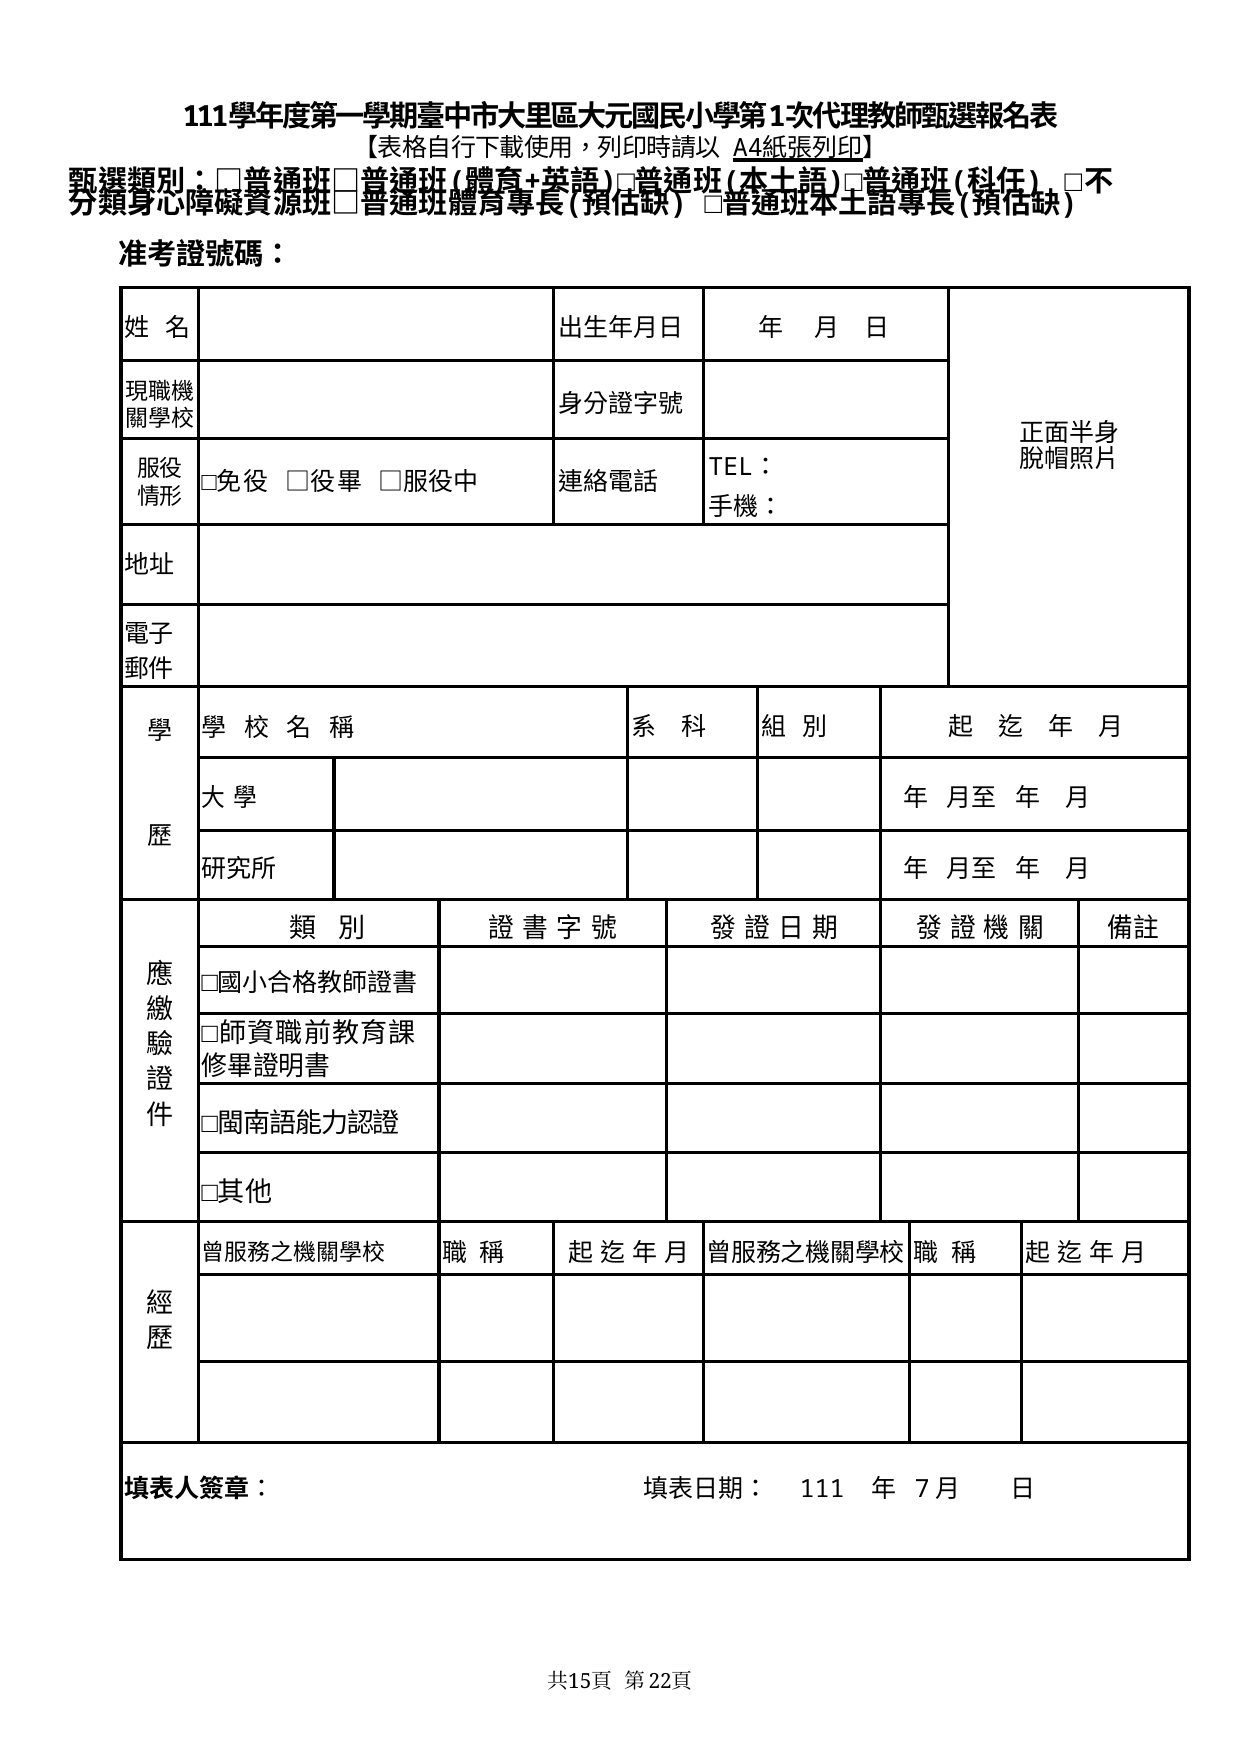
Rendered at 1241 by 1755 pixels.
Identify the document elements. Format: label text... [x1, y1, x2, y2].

table_cell 職 稱 [911, 1223, 1020, 1273]
table_cell [336, 759, 626, 828]
table_cell 起 迄 年 月 [1023, 1223, 1187, 1273]
table_cell [200, 362, 552, 437]
table_cell [705, 1276, 908, 1359]
table_cell [759, 832, 879, 898]
table_cell [441, 1085, 665, 1151]
table_cell 組 別 [759, 688, 879, 756]
table_cell [200, 606, 947, 684]
table_cell [668, 1085, 879, 1151]
table_cell [1080, 1154, 1187, 1220]
table_cell 職 稱 [441, 1223, 552, 1273]
table_cell [911, 1276, 1020, 1359]
text 【表格自行下載使用，列印時請以 A4紙張列印】 [132, 136, 773, 161]
table_cell 起 迄 年 月 [555, 1223, 702, 1273]
table_cell [441, 948, 665, 1012]
table_cell 服役情形 [123, 440, 197, 523]
table_cell 發 證 機 關 [882, 901, 1077, 945]
table_cell [555, 1276, 702, 1359]
table_cell [1080, 1085, 1187, 1151]
table_cell [705, 362, 947, 437]
table_cell 年 月至 年 月 [882, 832, 1187, 898]
table_cell □免役 □役畢 □服役中 [200, 440, 552, 523]
table_cell [882, 1154, 1077, 1220]
table_cell 曾服務之機關學校 [705, 1223, 908, 1273]
table_cell [200, 1363, 437, 1441]
text 【表格自行下載使用，列印時請以 A4紙張列印】 [799, 136, 820, 158]
table_cell [668, 948, 879, 1012]
table_header 正面半身脫帽照片 [950, 289, 1187, 684]
table_header 出生年月日 [555, 289, 702, 359]
table_cell 應繳驗證件 [123, 901, 197, 1220]
text 准考證號碼： [118, 231, 1218, 273]
table_cell 電子郵件 [123, 606, 197, 684]
table_cell 證 書 字 號 [441, 901, 665, 945]
table_cell [911, 1363, 1020, 1441]
table_cell TEL： 手機： [705, 440, 947, 523]
table_header 姓 名 [123, 289, 197, 359]
table_cell [882, 1085, 1077, 1151]
table_cell [1080, 1015, 1187, 1082]
table_cell 學 歷 [123, 688, 197, 898]
table_cell 研究所 [200, 832, 332, 898]
table_cell 系 科 [629, 688, 756, 756]
table_cell [200, 1276, 437, 1359]
table_cell [668, 1154, 879, 1220]
table_cell 學 校 名 稱 [200, 688, 626, 756]
subtitle 甄選類別：□普通班□普通班(體育+英語)□普通班(本土語)□普通班(科任) □不分類身心障礙資源班□普通班體育專長(預估缺) □普通班本土語專長(預估缺) [69, 170, 1114, 222]
table_header 年 月 日 [705, 289, 947, 359]
table_cell [441, 1015, 665, 1082]
table_cell [441, 1276, 552, 1359]
table_cell 類 別 [200, 901, 437, 945]
table_cell [759, 759, 879, 828]
table_cell 年 月至 年 月 [882, 759, 1187, 828]
table_cell 曾服務之機關學校 [200, 1223, 437, 1273]
table_cell [1080, 948, 1187, 1012]
table_cell [441, 1363, 552, 1441]
table_cell 起 迄 年 月 [882, 688, 1187, 756]
table_cell [629, 759, 756, 828]
table_cell [336, 832, 626, 898]
table_cell 填表人簽章： 填表日期： 111 年 7 月 日 [123, 1444, 1187, 1557]
table_cell [1023, 1363, 1187, 1441]
table_cell [441, 1154, 665, 1220]
table_cell [555, 1363, 702, 1441]
table_cell 地址 [123, 526, 197, 602]
subtitle 111學年度第一學期臺中市大里區大元國民小學第1次代理教師甄選報名表 [132, 87, 1111, 136]
table_cell 經歷 [123, 1223, 197, 1441]
table_cell □國小合格教師證書 [200, 948, 437, 1012]
text 【表格自行下載使用，列印時請以 A4紙張列印】 [834, 136, 1109, 161]
table_cell □其他 [200, 1154, 437, 1220]
table_cell [668, 1015, 879, 1082]
table_cell [1023, 1276, 1187, 1359]
table_cell 發 證 日 期 [668, 901, 879, 945]
table_cell 現職機關學校 [123, 362, 197, 437]
table_cell 備註 [1080, 901, 1187, 945]
table_cell [882, 1015, 1077, 1082]
table_header [200, 289, 552, 359]
table_cell 大 學 [200, 759, 332, 828]
table_cell [629, 832, 756, 898]
table_cell □閩南語能力認證 [200, 1085, 437, 1151]
table_cell [705, 1363, 908, 1441]
table_cell 連絡電話 [555, 440, 702, 523]
table_cell □師資職前教育課 修畢證明書 [200, 1015, 437, 1082]
table_cell [200, 526, 947, 602]
table_cell [882, 948, 1077, 1012]
table_cell 身分證字號 [555, 362, 702, 437]
